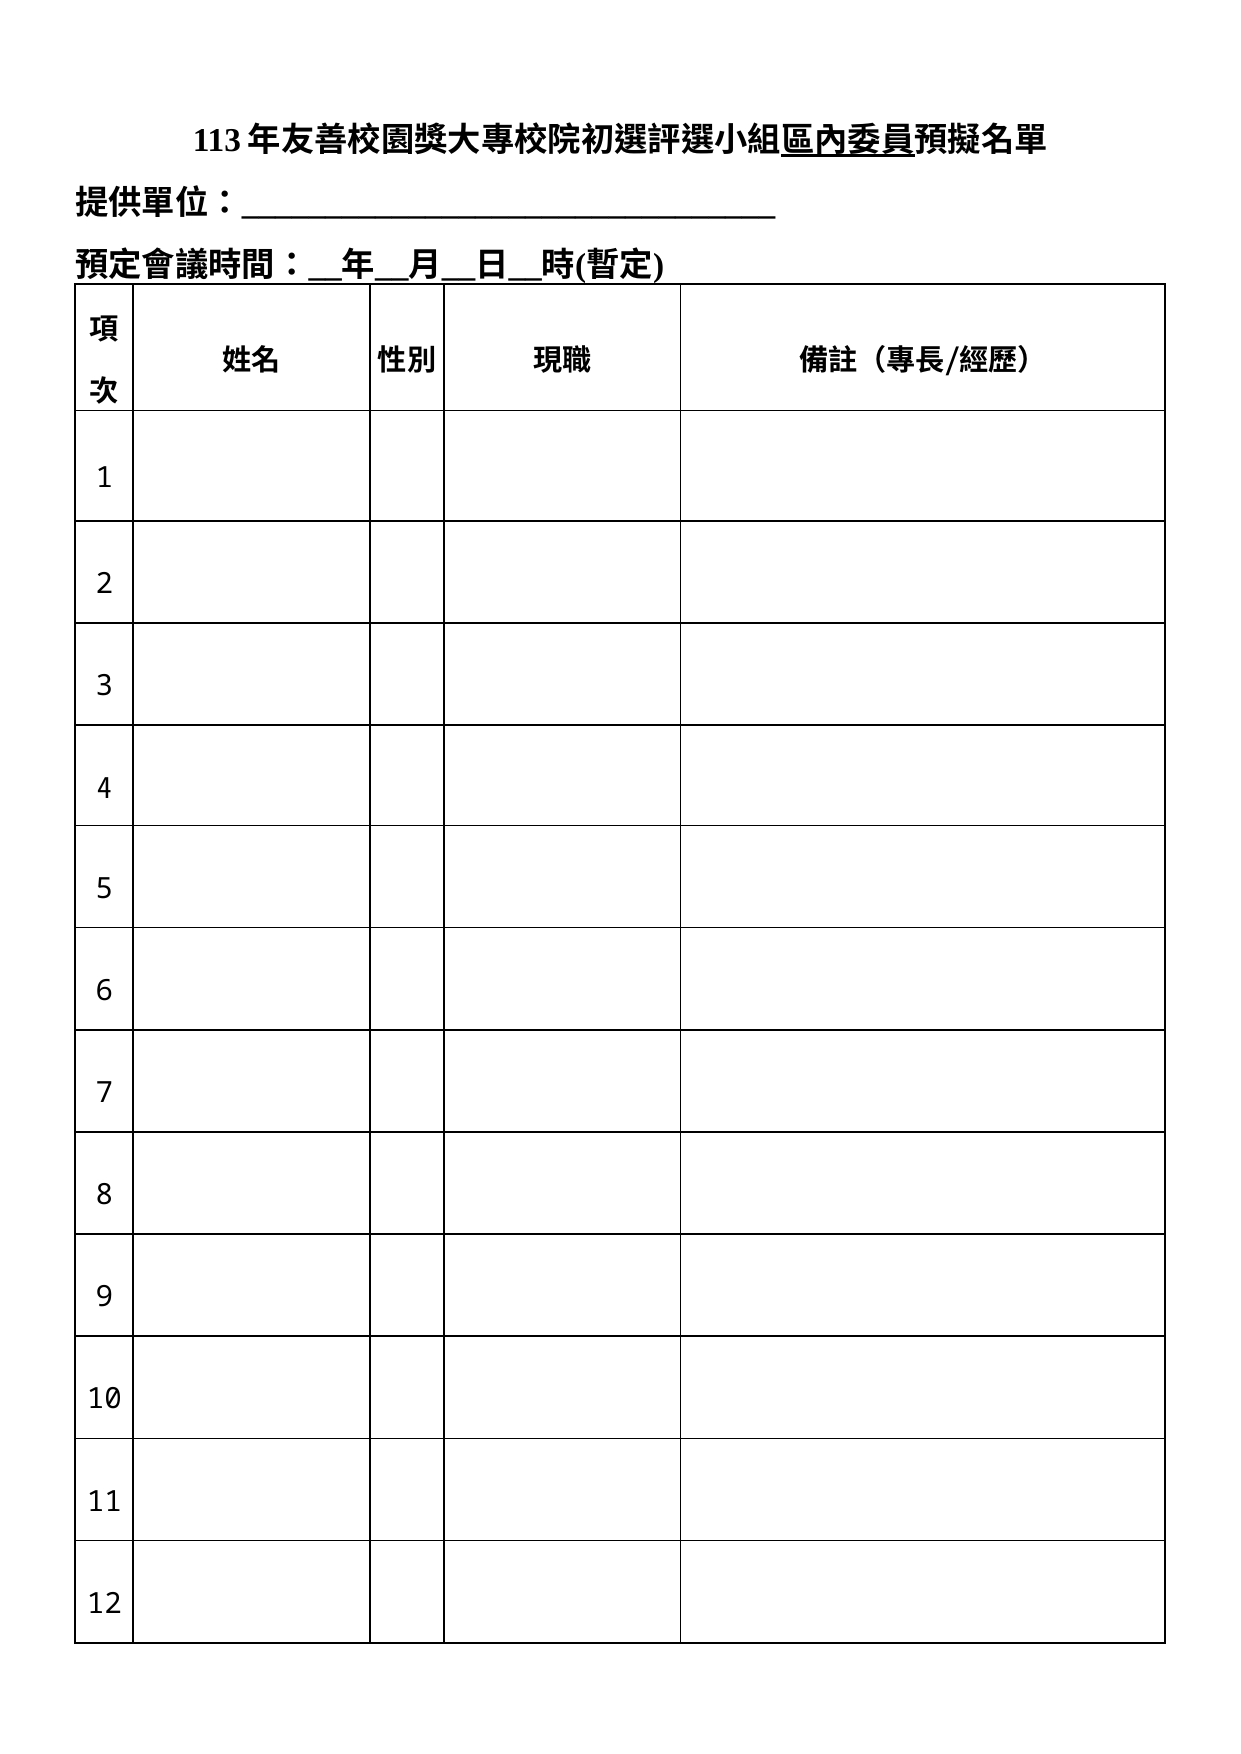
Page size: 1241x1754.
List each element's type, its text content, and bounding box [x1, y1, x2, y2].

text 預定會議時間：__年__月__日__時(暫定) [75, 221, 1165, 283]
table_cell [371, 1439, 443, 1540]
text 113年友善校園獎大專校院初選評選小組區內委員預擬名單 [75, 96, 1165, 158]
table_cell [681, 1337, 1164, 1438]
table_cell [134, 1133, 369, 1233]
table_cell [134, 624, 369, 724]
table_cell [681, 1031, 1164, 1131]
table_cell [134, 522, 369, 622]
table_cell [445, 624, 680, 724]
table_cell 4 [76, 726, 132, 824]
table_header 項次 [76, 285, 132, 410]
table_cell [134, 1235, 369, 1335]
table_cell [371, 1337, 443, 1438]
table_cell [681, 522, 1164, 622]
table_cell [134, 1439, 369, 1540]
text 提供單位：________________________________ [75, 158, 1165, 221]
table_cell 3 [76, 624, 132, 724]
table_cell [134, 928, 369, 1029]
table_cell [681, 1133, 1164, 1233]
table_cell [681, 726, 1164, 824]
table_cell [445, 1031, 680, 1131]
table_cell 9 [76, 1235, 132, 1335]
table_cell 2 [76, 522, 132, 622]
table_cell [445, 522, 680, 622]
table_cell 8 [76, 1133, 132, 1233]
table_cell [445, 826, 680, 927]
table_cell [445, 1439, 680, 1540]
table_cell [445, 1235, 680, 1335]
table_cell [681, 411, 1164, 520]
table_cell [371, 411, 443, 520]
table_cell [445, 1337, 680, 1438]
table_cell [371, 1133, 443, 1233]
table_cell [681, 826, 1164, 927]
table_cell [134, 826, 369, 927]
table_cell [134, 726, 369, 824]
table_cell [681, 1439, 1164, 1540]
table_cell [371, 522, 443, 622]
table_cell 6 [76, 928, 132, 1029]
table_cell 12 [76, 1541, 132, 1642]
table_cell [445, 928, 680, 1029]
table_cell [445, 1133, 680, 1233]
table_cell 5 [76, 826, 132, 927]
table_cell [681, 928, 1164, 1029]
table_cell [681, 1541, 1164, 1642]
table_cell [681, 624, 1164, 724]
table_cell [371, 1235, 443, 1335]
table_cell [134, 1337, 369, 1438]
table_header 姓名 [134, 285, 369, 410]
table_cell [371, 1031, 443, 1131]
table_cell 11 [76, 1439, 132, 1540]
table_cell [134, 1031, 369, 1131]
table_cell [134, 411, 369, 520]
table_cell [371, 826, 443, 927]
table_cell 1 [76, 411, 132, 520]
table_cell [445, 411, 680, 520]
table_header 現職 [445, 285, 680, 410]
table_cell 10 [76, 1337, 132, 1438]
table_cell [371, 928, 443, 1029]
table_cell [445, 726, 680, 824]
table_cell [371, 624, 443, 724]
table_cell [371, 1541, 443, 1642]
table_cell [134, 1541, 369, 1642]
table_cell 7 [76, 1031, 132, 1131]
table_cell [445, 1541, 680, 1642]
table_header 性別 [371, 285, 443, 410]
table_header 備註（專長/經歷） [681, 285, 1164, 410]
table_cell [681, 1235, 1164, 1335]
table_cell [371, 726, 443, 824]
